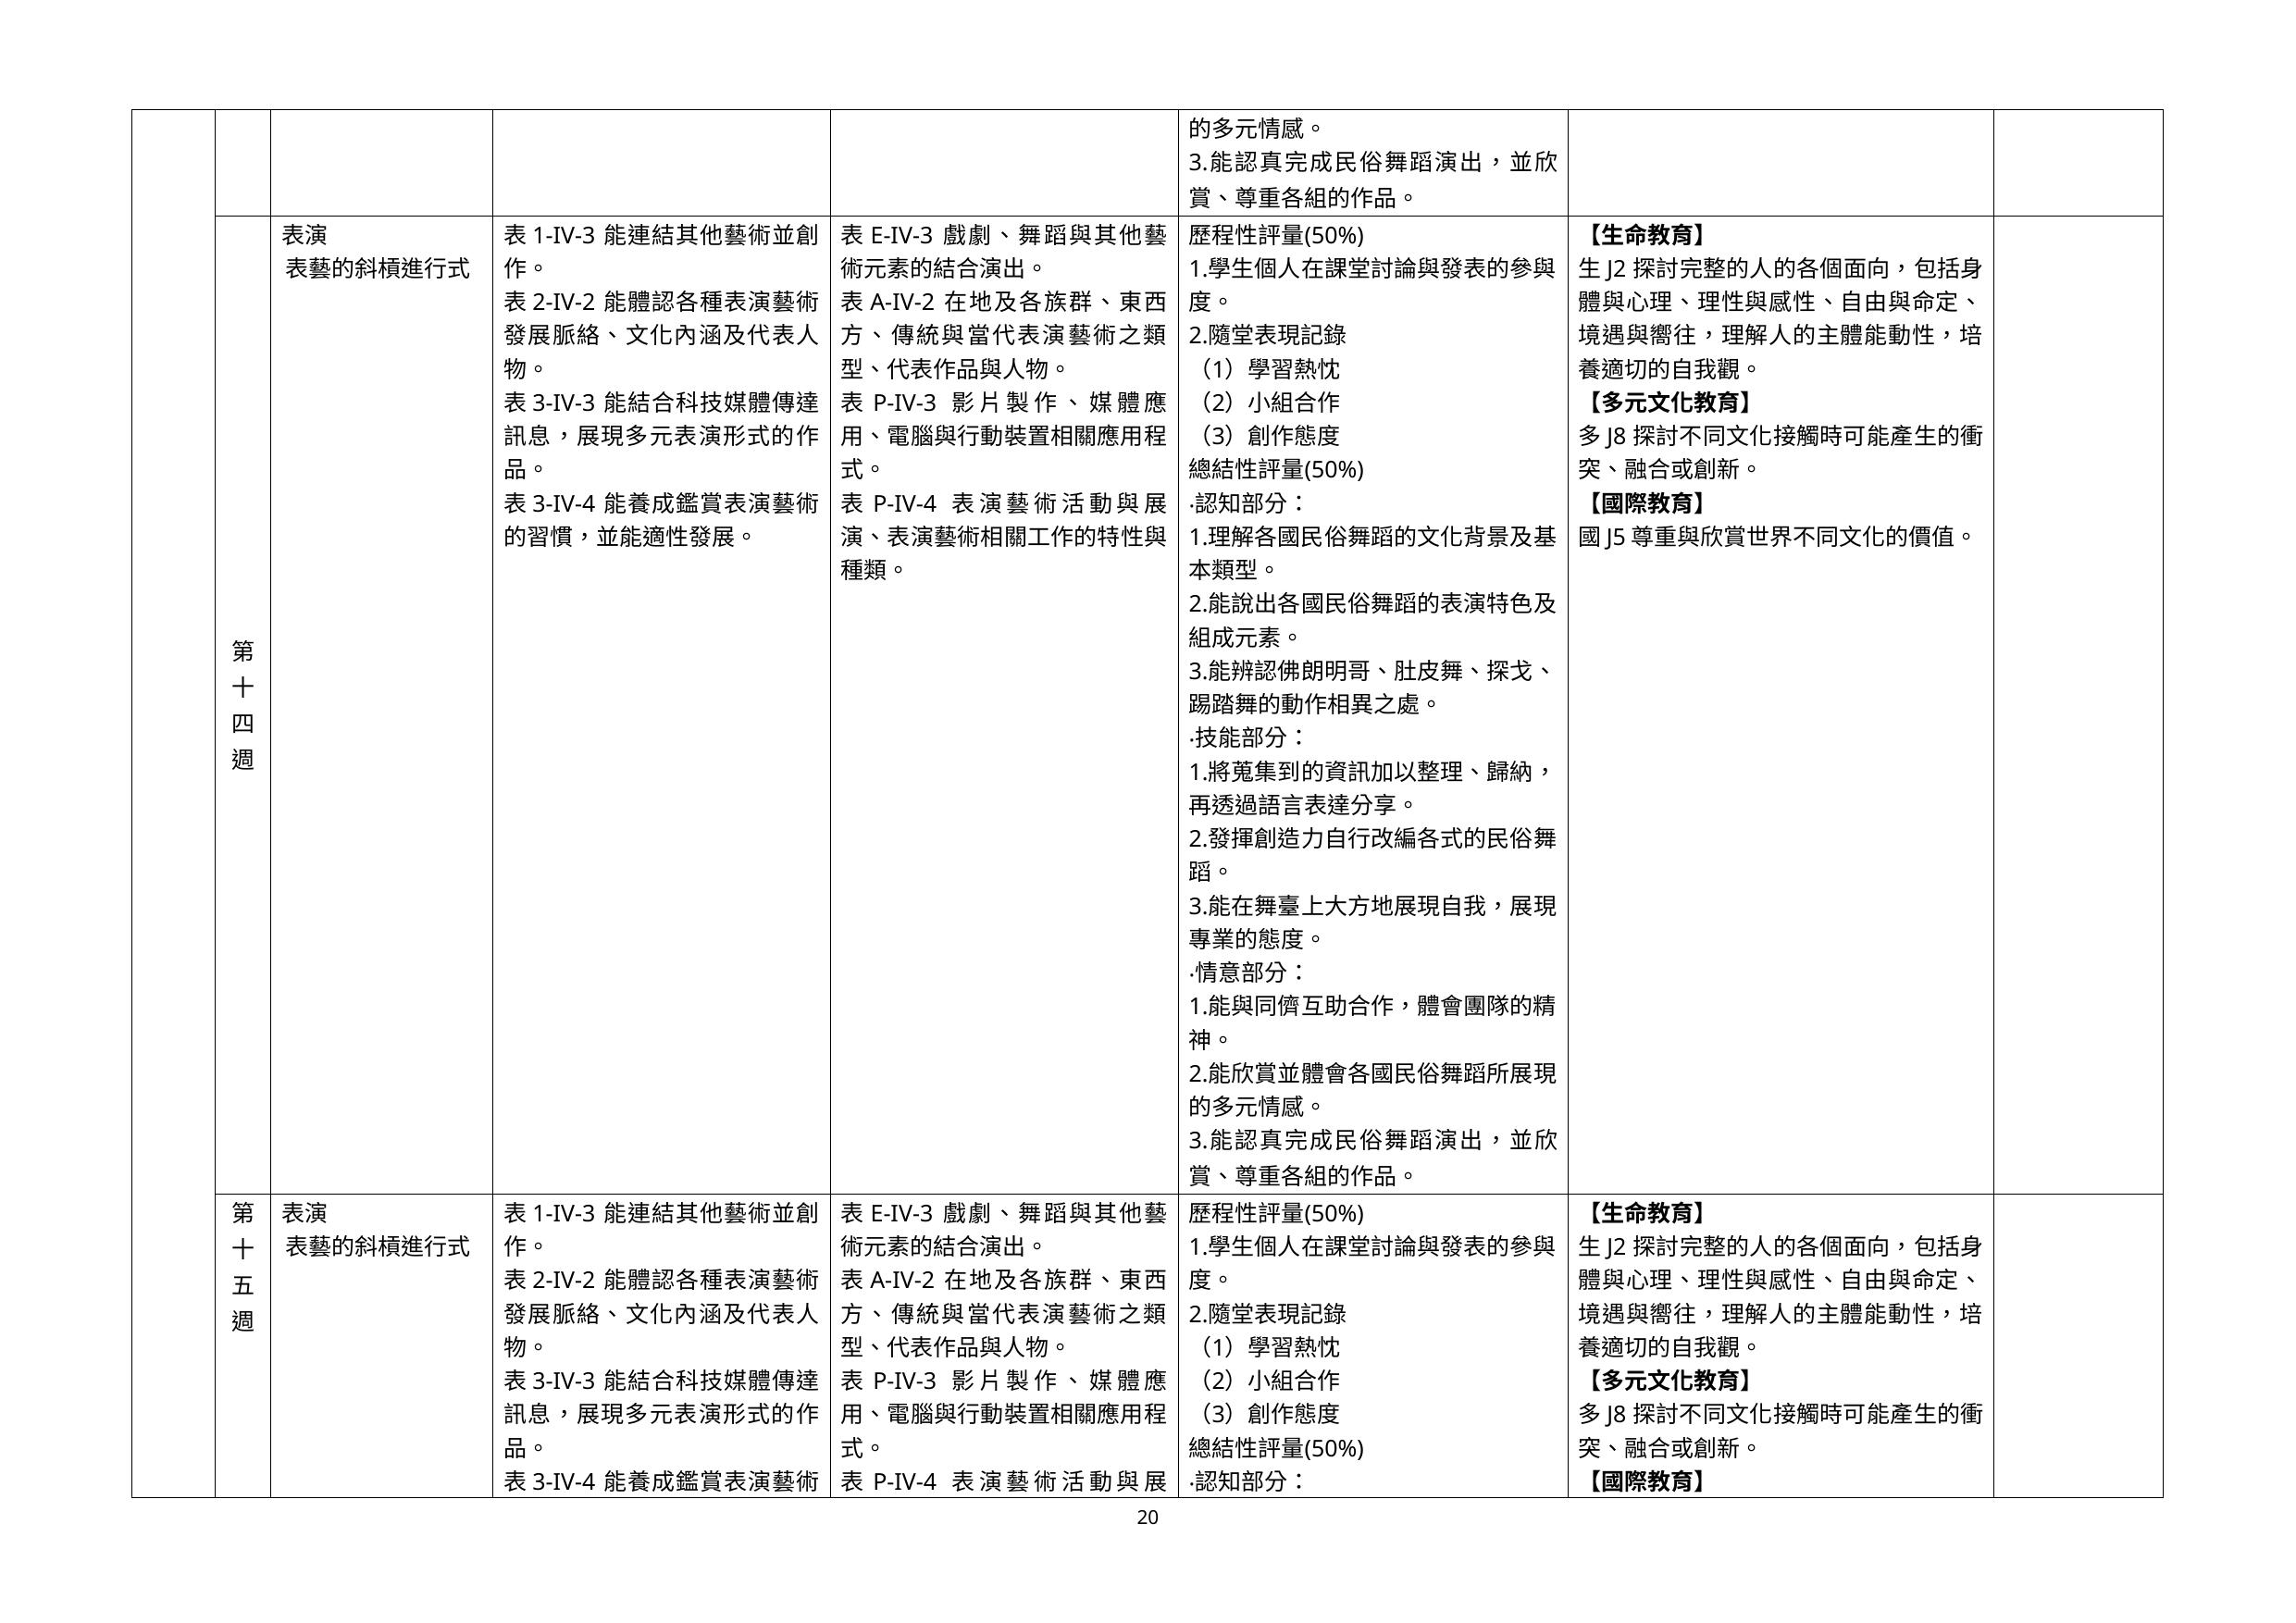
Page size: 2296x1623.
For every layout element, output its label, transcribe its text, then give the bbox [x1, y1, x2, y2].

table_cell 表E-IV-3 戲劇、舞蹈與其他藝術元素的結合演出。 表A-IV-2 在地及各族群、東西方、傳統與當代表演藝術之類型、代表作品與人物。 表P-IV-3 影片製作、媒體應用、電腦與行動裝置相關應用程式。 表P-IV-4 表演藝術活動與展 [831, 1195, 1178, 1497]
table_cell [216, 110, 270, 216]
table_cell 歷程性評量(50%) 1.學生個人在課堂討論與發表的參與度。 2.隨堂表現記錄 （1）學習熱忱 （2）小組合作 （3）創作態度 總結性評量(50%) ‧認知部分： 1.理解各國民俗舞蹈的文化背景及基本類型。 2.能說出各國民俗舞蹈的表演特色及組成元素。 3.能辨認佛朗明哥、肚皮舞、探戈、踢踏舞的動作相異之處。 ‧技能部分： 1.將蒐集到的資訊加以整理、歸納，再透過語言表達分享。 2.發揮創造力自行改編各式的民俗舞蹈。 3.能在舞臺上大方地展現自我，展現專業的態度。 ‧情意部分： 1.能與同儕互助合作，體會團隊的精神。 2.能欣賞並體會各國民俗舞蹈所展現的多元情感。 3.能認真完成民俗舞蹈演出，並欣賞、尊重各組的作品。 [1179, 217, 1568, 1194]
table_cell 【生命教育】 生J2 探討完整的人的各個面向，包括身體與心理、理性與感性、自由與命定、境遇與嚮往，理解人的主體能動性，培養適切的自我觀。 【多元文化教育】 多J8 探討不同文化接觸時可能產生的衝突、融合或創新。 【國際教育】 [1569, 1195, 1993, 1497]
table_cell 表1-IV-3 能連結其他藝術並創作。 表2-IV-2 能體認各種表演藝術發展脈絡、文化內涵及代表人物。 表3-IV-3 能結合科技媒體傳達訊息，展現多元表演形式的作品。 表3-IV-4 能養成鑑賞表演藝術的習慣，並能適性發展。 [493, 217, 830, 1194]
table_cell 的多元情感。 3.能認真完成民俗舞蹈演出，並欣賞、尊重各組的作品。 [1179, 110, 1568, 216]
table_cell 【生命教育】 生J2 探討完整的人的各個面向，包括身體與心理、理性與感性、自由與命定、境遇與嚮往，理解人的主體能動性，培養適切的自我觀。 【多元文化教育】 多J8 探討不同文化接觸時可能產生的衝突、融合或創新。 【國際教育】 國J5尊重與欣賞世界不同文化的價值。 [1569, 217, 1993, 1194]
table_cell 表E-IV-3 戲劇、舞蹈與其他藝術元素的結合演出。 表A-IV-2 在地及各族群、東西方、傳統與當代表演藝術之類型、代表作品與人物。 表P-IV-3 影片製作、媒體應用、電腦與行動裝置相關應用程式。 表P-IV-4 表演藝術活動與展演、表演藝術相關工作的特性與種類。 [831, 217, 1178, 1194]
table_cell [271, 110, 492, 216]
table_cell [831, 110, 1178, 216]
table_cell [1994, 110, 2163, 216]
table_cell [1994, 217, 2163, 1194]
table_cell 第十四週 [216, 217, 270, 1194]
table_cell 表1-IV-3 能連結其他藝術並創作。 表2-IV-2 能體認各種表演藝術發展脈絡、文化內涵及代表人物。 表3-IV-3 能結合科技媒體傳達訊息，展現多元表演形式的作品。 表3-IV-4 能養成鑑賞表演藝術 [493, 1195, 830, 1497]
table_cell 表演 表藝的斜槓進行式 [271, 1195, 492, 1497]
table_cell 歷程性評量(50%) 1.學生個人在課堂討論與發表的參與度。 2.隨堂表現記錄 （1）學習熱忱 （2）小組合作 （3）創作態度 總結性評量(50%) ‧認知部分： [1179, 1195, 1568, 1497]
table_cell 第十五週 [216, 1195, 270, 1497]
table_cell [493, 110, 830, 216]
table_cell [1994, 1195, 2163, 1497]
table_cell [1569, 110, 1993, 216]
table_cell 表演 表藝的斜槓進行式 [271, 217, 492, 1194]
